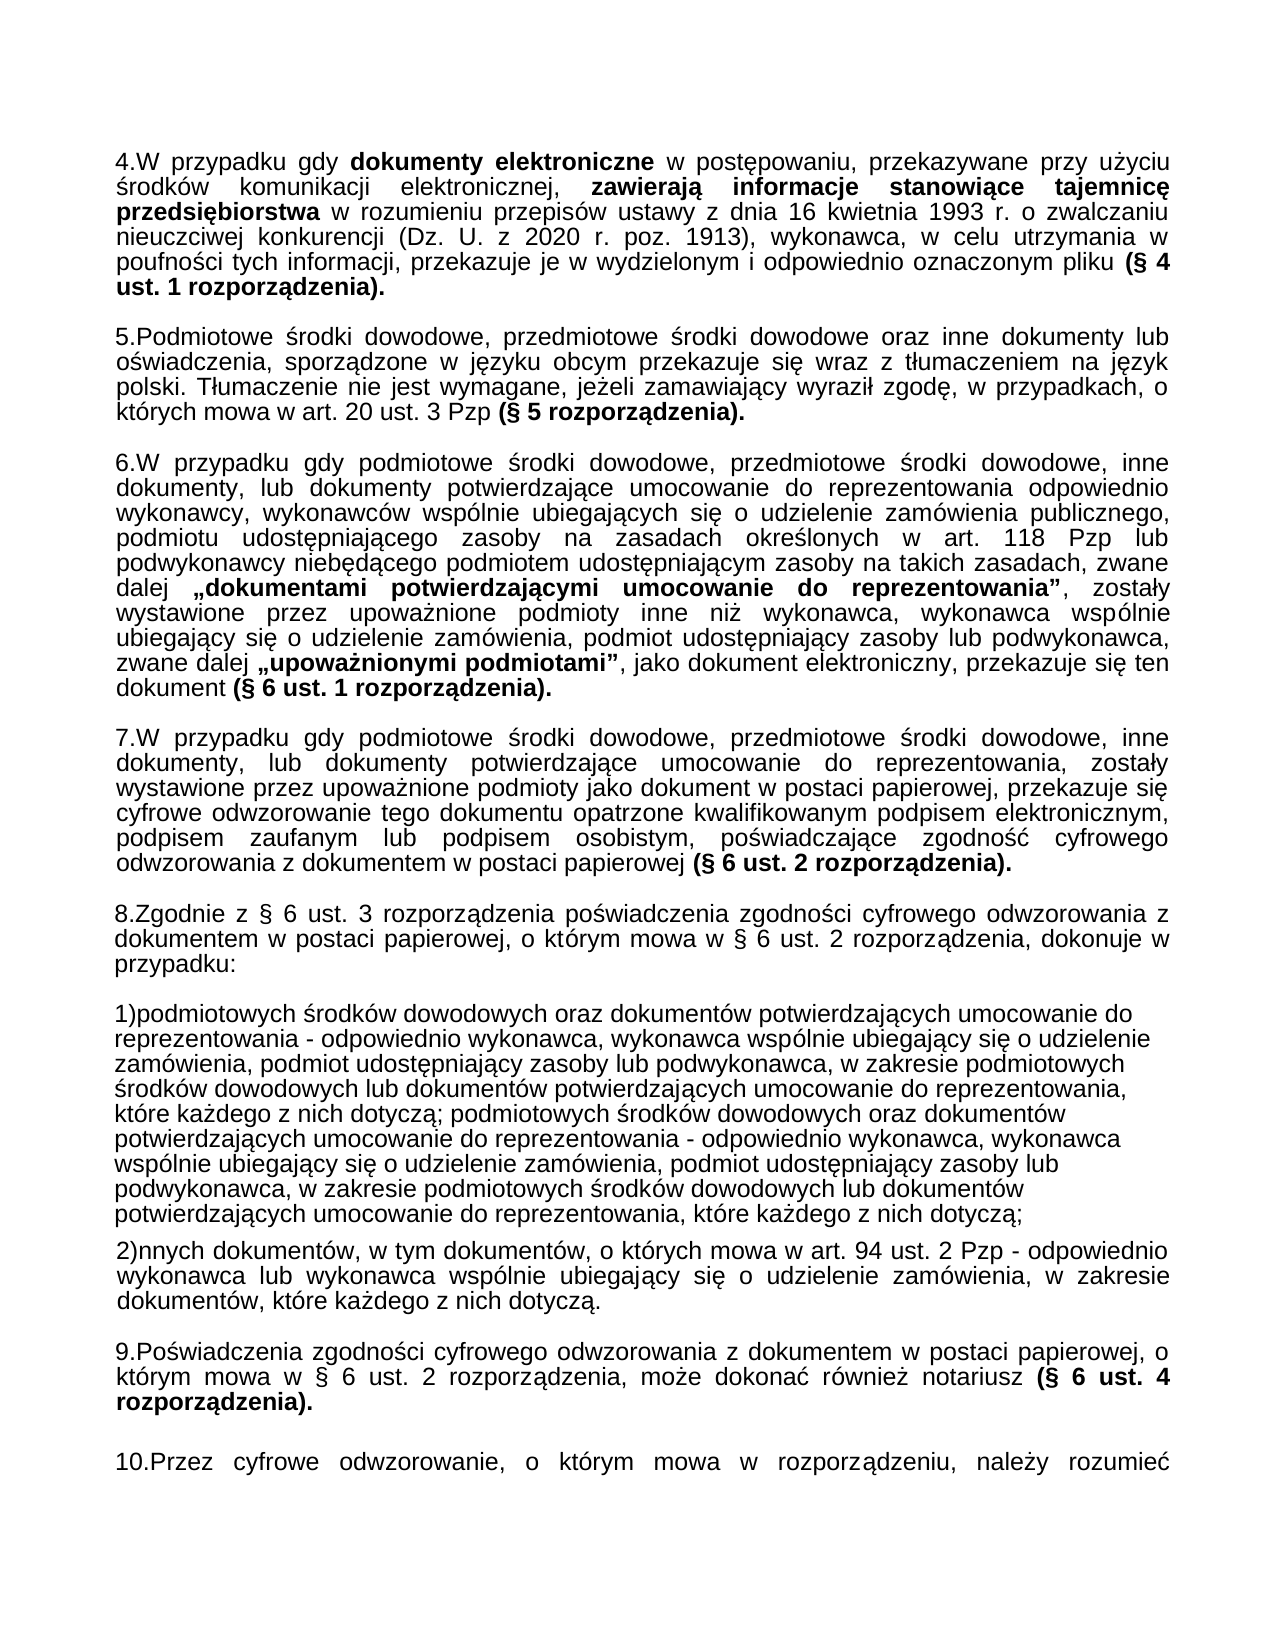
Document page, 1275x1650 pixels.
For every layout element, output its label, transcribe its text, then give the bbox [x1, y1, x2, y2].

text 1)podmiotowych środków dowodowych oraz dokumentów potwierdzających umocowanie do reprezentowania - odpowiednio wykonawca, wykonawca wspólnie ubiegający się o udzielenie zamówienia, podmiot udostępniający zasoby lub podwykonawca, w zakresie podmiotowych środków dowodowych lub dokumentów potwierdzających umocowanie do reprezentowania, które każdego z nich dotyczą; podmiotowych środków dowodowych oraz dokumentów potwierdzających umocowanie do reprezentowania - odpowiednio wykonawca, wykonawca wspólnie ubiegający się o udzielenie zamówienia, podmiot udostępniający zasoby lub podwykonawca, w zakresie podmiotowych środków dowodowych lub dokumentów potwierdzających umocowanie do reprezentowania, które każdego z nich dotyczą; [114, 1002, 1170, 1227]
text 5.Podmiotowe środki dowodowe, przedmiotowe środki dowodowe oraz inne dokumenty lub oświadczenia, sporządzone w języku obcym przekazuje się wraz z tłumaczeniem na język polski. Tłumaczenie nie jest wymagane, jeżeli zamawiający wyraził zgodę, w przypadkach, o których mowa w art. 20 ust. 3 Pzp (§ 5 rozporządzenia). [115, 326, 1170, 426]
text 8.Zgodnie z § 6 ust. 3 rozporządzenia poświadczenia zgodności cyfrowego odwzorowania z dokumentem w postaci papierowej, o którym mowa w § 6 ust. 2 rozporządzenia, dokonuje w przypadku: [114, 902, 1170, 977]
text 2)nnych dokumentów, w tym dokumentów, o których mowa w art. 94 ust. 2 Pzp - odpowiednio wykonawca lub wykonawca wspólnie ubiegający się o udzielenie zamówienia, w zakresie dokumentów, które każdego z nich dotyczą. [116, 1239, 1170, 1314]
text 6.W przypadku gdy podmiotowe środki dowodowe, przedmiotowe środki dowodowe, inne dokumenty, lub dokumenty potwierdzające umocowanie do reprezentowania odpowiednio wykonawcy, wykonawców wspólnie ubiegających się o udzielenie zamówienia publicznego, podmiotu udostępniającego zasoby na zasadach określonych w art. 118 Pzp lub podwykonawcy niebędącego podmiotem udostępniającym zasoby na takich zasadach, zwane dalej „dokumentami potwierdzającymi umocowanie do reprezentowania”, zostały wystawione przez upoważnione podmioty inne niż wykonawca, wykonawca wspólnie ubiegający się o udzielenie zamówienia, podmiot udostępniający zasoby lub podwykonawca, zwane dalej „upoważnionymi podmiotami”, jako dokument elektroniczny, przekazuje się ten dokument (§ 6 ust. 1 rozporządzenia). [115, 451, 1170, 701]
text 9.Poświadczenia zgodności cyfrowego odwzorowania z dokumentem w postaci papierowej, o którym mowa w § 6 ust. 2 rozporządzenia, może dokonać również notariusz (§ 6 ust. 4 rozporządzenia). [115, 1340, 1170, 1415]
text 10.Przez cyfrowe odwzorowanie, o którym mowa w rozporządzeniu, należy rozumieć [115, 1451, 1170, 1476]
text 4.W przypadku gdy dokumenty elektroniczne w postępowaniu, przekazywane przy użyciu środków komunikacji elektronicznej, zawierają informacje stanowiące tajemnicę przedsiębiorstwa w rozumieniu przepisów ustawy z dnia 16 kwietnia 1993 r. o zwalczaniu nieuczciwej konkurencji (Dz. U. z 2020 r. poz. 1913), wykonawca, w celu utrzymania w poufności tych informacji, przekazuje je w wydzielonym i odpowiednio oznaczonym pliku (§ 4 ust. 1 rozporządzenia). [115, 150, 1170, 300]
text 7.W przypadku gdy podmiotowe środki dowodowe, przedmiotowe środki dowodowe, inne dokumenty, lub dokumenty potwierdzające umocowanie do reprezentowania, zostały wystawione przez upoważnione podmioty jako dokument w postaci papierowej, przekazuje się cyfrowe odwzorowanie tego dokumentu opatrzone kwalifikowanym podpisem elektronicznym, podpisem zaufanym lub podpisem osobistym, poświadczające zgodność cyfrowego odwzorowania z dokumentem w postaci papierowej (§ 6 ust. 2 rozporządzenia). [115, 727, 1170, 877]
